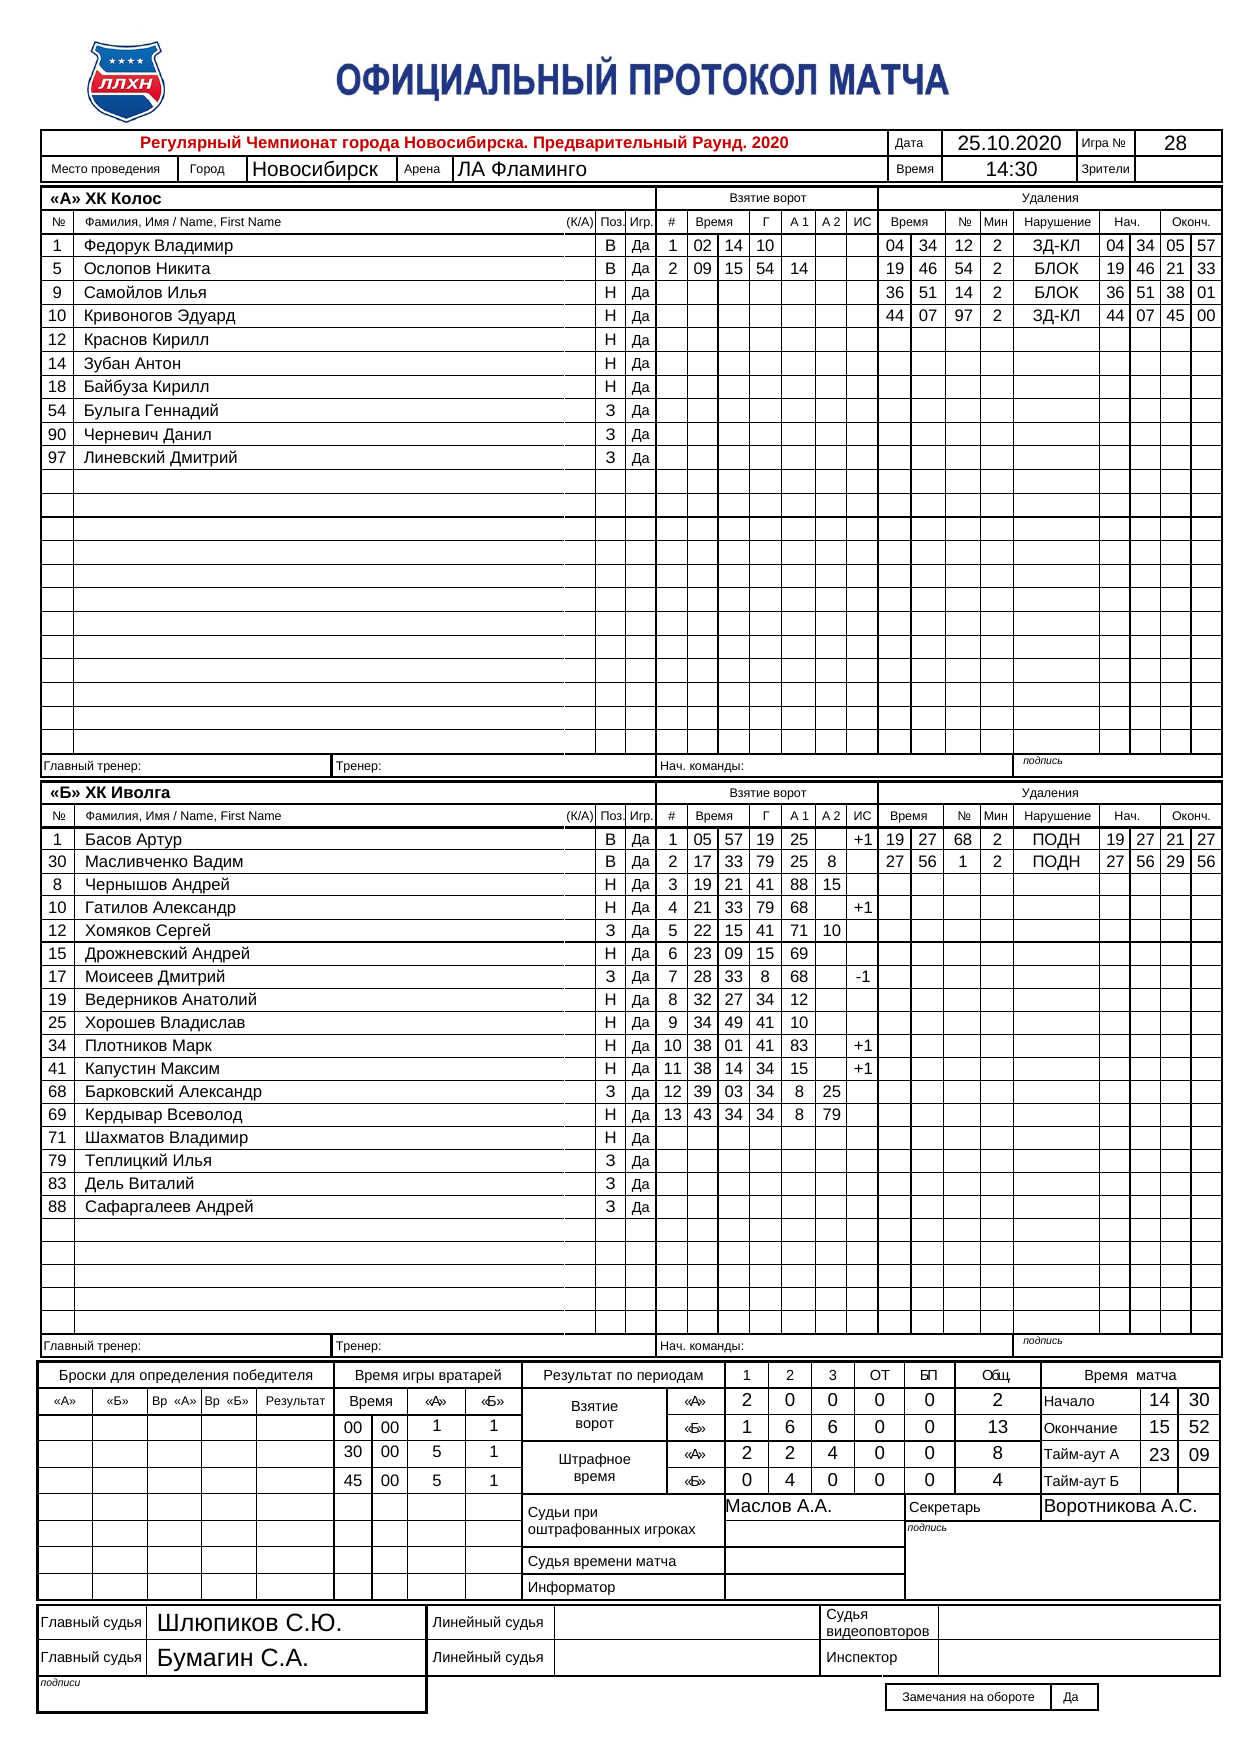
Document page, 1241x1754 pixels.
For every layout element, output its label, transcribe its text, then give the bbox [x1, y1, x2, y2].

table_cell [981, 1104, 1013, 1126]
table_cell 25 [782, 850, 815, 872]
table_cell [688, 659, 717, 682]
table_cell [1131, 328, 1160, 351]
table_cell [74, 707, 564, 729]
table_cell 02 [688, 235, 717, 256]
table_cell [626, 612, 655, 634]
table_cell [1161, 874, 1190, 895]
table_cell 38 [1161, 281, 1190, 303]
table_cell [816, 257, 846, 280]
table_cell Шлюпиков С.Ю. [147, 1606, 425, 1639]
table_cell [626, 588, 655, 611]
table_cell З [596, 399, 625, 422]
table_cell [879, 1081, 910, 1103]
table_cell [1131, 1150, 1160, 1172]
table_cell [912, 588, 945, 611]
table_cell Тайм-аут Б [1042, 1468, 1140, 1493]
table_cell [944, 896, 980, 918]
table_cell [912, 1219, 943, 1241]
table_cell 68 [782, 966, 815, 987]
table_cell 32 [688, 989, 717, 1011]
table_cell [1100, 565, 1129, 587]
table_cell [202, 1574, 256, 1599]
table_cell [1014, 376, 1099, 398]
table_cell [626, 1219, 655, 1241]
table_cell [466, 1574, 521, 1599]
table_cell [1131, 943, 1160, 964]
table_cell [847, 376, 877, 398]
table_cell [944, 1012, 980, 1033]
table_cell Да [626, 829, 655, 849]
table_cell 5 [657, 920, 687, 941]
table_cell 2 [981, 257, 1013, 280]
table_cell Бумагин С.А. [147, 1640, 425, 1675]
table_cell 71 [782, 920, 815, 941]
table_cell Взятие ворот [523, 1389, 666, 1440]
table_cell [816, 541, 846, 564]
table_cell Краснов Кирилл [74, 328, 564, 351]
table_cell [1100, 896, 1129, 918]
table_cell 10 [42, 305, 73, 327]
table_cell [719, 636, 749, 658]
table_cell [1014, 730, 1099, 753]
table_cell [1014, 328, 1099, 351]
table_cell Чернышов Андрей [75, 874, 564, 895]
table_cell [1192, 423, 1221, 445]
table_cell [946, 659, 980, 682]
table_cell [847, 281, 877, 303]
table_cell [847, 730, 877, 753]
table_cell 97 [946, 305, 980, 327]
table_cell [39, 1547, 92, 1573]
table_cell 1 [42, 829, 74, 849]
table_cell [981, 588, 1013, 611]
table_cell 0 [812, 1468, 854, 1493]
table_cell [1100, 636, 1129, 658]
table_cell [408, 1574, 465, 1599]
table_cell [912, 446, 945, 469]
table_cell [1131, 659, 1160, 682]
table_cell [1131, 920, 1160, 941]
table_cell 1 [466, 1416, 521, 1440]
table_cell [1192, 1265, 1221, 1287]
table_cell [879, 1173, 910, 1195]
table_cell 0 [726, 1468, 768, 1493]
table_cell 56 [1131, 850, 1160, 872]
table_cell [946, 541, 980, 564]
table_cell Время [879, 211, 945, 233]
table_cell Да [626, 896, 655, 918]
table_cell [565, 1058, 595, 1079]
table_cell Да [626, 1127, 655, 1149]
table_cell [750, 1288, 781, 1310]
table_header БП [905, 1363, 954, 1387]
table_cell Время [879, 805, 943, 826]
table_cell 88 [42, 1196, 74, 1218]
table_cell [847, 1311, 877, 1333]
table_cell [1161, 943, 1190, 964]
table_cell [912, 376, 945, 398]
table_cell Дель Виталий [75, 1173, 564, 1195]
table_cell 41 [750, 1012, 781, 1033]
table_cell Судьи при оштрафованных игроках [523, 1495, 724, 1546]
table_cell 45 [335, 1468, 371, 1493]
table_cell 2 [981, 235, 1013, 256]
table_cell [912, 541, 945, 564]
table_cell [816, 376, 846, 398]
table_cell [1100, 1058, 1129, 1079]
table_cell ЗД-КЛ [1014, 305, 1099, 327]
table_cell [565, 1219, 595, 1241]
table_cell [39, 1441, 92, 1467]
table_cell 29 [1161, 850, 1190, 872]
table_cell [981, 1127, 1013, 1149]
table_cell [565, 612, 595, 634]
table_cell [750, 494, 781, 516]
table_cell [688, 1173, 717, 1195]
table_cell [981, 1219, 1013, 1241]
table_cell Главный тренер: [42, 1335, 330, 1356]
table_cell Игр. [626, 211, 655, 233]
table_cell [847, 446, 877, 469]
table_cell Гатилов Александр [75, 896, 564, 918]
table_cell 41 [750, 1035, 781, 1057]
table_header Броски для определения победителя [39, 1363, 333, 1387]
table_cell ИС [847, 211, 877, 233]
table_cell [1192, 565, 1221, 587]
table_cell [373, 1521, 407, 1546]
table_cell [847, 541, 877, 564]
table_cell Н [596, 943, 625, 964]
table_cell Да [626, 920, 655, 941]
table_cell [565, 518, 595, 540]
table_cell [1161, 896, 1190, 918]
table_cell [626, 1242, 655, 1264]
table_cell [202, 1416, 256, 1440]
table_cell Да [626, 1104, 655, 1126]
table_cell «А» [668, 1389, 724, 1413]
table_cell [816, 683, 846, 706]
table_cell 88 [782, 874, 815, 895]
table_cell [944, 1104, 980, 1126]
table_cell [847, 1173, 877, 1195]
table_cell [688, 446, 717, 469]
table_cell [912, 920, 943, 941]
table_cell [879, 943, 910, 964]
table_cell [912, 1058, 943, 1079]
table_cell [565, 376, 595, 398]
table_cell [93, 1547, 147, 1573]
table_cell -1 [847, 966, 877, 987]
table_cell [879, 376, 910, 398]
table_cell [42, 730, 73, 753]
table_cell [946, 376, 980, 398]
table_cell [750, 1173, 781, 1195]
table_cell [1014, 541, 1099, 564]
table_cell [912, 1012, 943, 1033]
table_header «А» ХК Колос [42, 188, 655, 209]
table_cell [1014, 920, 1099, 941]
table_cell 15 [1141, 1415, 1177, 1440]
table_cell [750, 730, 781, 753]
table_cell [555, 1606, 819, 1639]
table_cell [1014, 1104, 1099, 1126]
table_cell [1161, 376, 1190, 398]
table_cell «Б» [93, 1389, 147, 1413]
table_cell [42, 1219, 74, 1241]
table_cell [657, 518, 687, 540]
table_cell [782, 376, 815, 398]
table_cell [782, 281, 815, 303]
table_header Результат по периодам [523, 1363, 724, 1387]
table_cell 5 [408, 1441, 465, 1467]
table_cell [1131, 1242, 1160, 1264]
table_cell подпись [906, 1522, 1219, 1599]
table_cell «Б» [668, 1468, 724, 1493]
table_cell [726, 1521, 904, 1546]
table_cell [912, 966, 943, 987]
table_cell [1131, 896, 1160, 918]
table_cell [626, 659, 655, 682]
table_cell [944, 1288, 980, 1310]
table_cell 39 [688, 1081, 717, 1103]
table_cell [719, 730, 749, 753]
table_cell 38 [688, 1058, 717, 1079]
table_cell 12 [42, 328, 73, 351]
table_cell 33 [1192, 257, 1221, 280]
table_cell [688, 1311, 717, 1333]
table_header Взятие ворот [657, 188, 877, 209]
table_cell [816, 612, 846, 634]
table_cell [466, 1547, 521, 1573]
table_cell Да [626, 446, 655, 469]
table_cell [428, 1677, 882, 1711]
table_cell [719, 1288, 749, 1310]
table_cell [912, 683, 945, 706]
table_cell [847, 1288, 877, 1310]
table_cell [565, 1288, 595, 1310]
table_cell 90 [42, 423, 73, 445]
table_cell +1 [847, 1035, 877, 1057]
table_cell [148, 1521, 201, 1546]
table_cell [719, 518, 749, 540]
table_cell [1014, 1127, 1099, 1149]
table_cell Да [626, 1150, 655, 1172]
table_cell [847, 257, 877, 280]
table_cell [1192, 518, 1221, 540]
table_cell [148, 1441, 201, 1467]
table_cell З [596, 1150, 625, 1172]
table_cell Информатор [523, 1575, 724, 1599]
table_cell [726, 1575, 904, 1599]
table_cell 00 [373, 1468, 407, 1493]
table_cell Да [626, 874, 655, 895]
table_cell 41 [42, 1058, 74, 1079]
table_cell [1161, 541, 1190, 564]
table_cell 34 [688, 1012, 717, 1033]
table_cell [782, 518, 815, 540]
table_cell [1131, 423, 1160, 445]
table_cell [719, 1242, 749, 1264]
table_cell 52 [1179, 1415, 1219, 1440]
table_cell [42, 1265, 74, 1287]
table_cell 4 [956, 1468, 1040, 1493]
table_cell 10 [42, 896, 74, 918]
table_cell [1014, 707, 1099, 729]
table_cell 19 [879, 257, 910, 280]
table_cell [42, 683, 73, 706]
table_cell подпись [1014, 1335, 1221, 1356]
table_cell Секретарь [906, 1495, 1040, 1520]
table_cell [782, 446, 815, 469]
table_cell [816, 1311, 846, 1333]
table_cell [981, 874, 1013, 895]
table_cell [657, 376, 687, 398]
table_cell [879, 1150, 910, 1172]
table_cell [565, 1035, 595, 1057]
table_cell [75, 1242, 564, 1264]
table_cell [1131, 494, 1160, 516]
table_cell [657, 399, 687, 422]
table_cell [657, 612, 687, 634]
table_cell [912, 423, 945, 445]
table_cell [688, 518, 717, 540]
table_cell [596, 1242, 625, 1264]
table_cell [782, 588, 815, 611]
table_cell [750, 588, 781, 611]
table_cell [946, 446, 980, 469]
table_cell Поз. [596, 211, 625, 233]
table_cell 79 [750, 850, 781, 872]
table_header Замечания на обороте [887, 1685, 1050, 1709]
table_cell 09 [688, 257, 717, 280]
table_cell [1161, 1104, 1190, 1126]
table_cell Да [626, 1196, 655, 1218]
table_cell [1100, 1127, 1129, 1149]
table_cell 27 [912, 829, 943, 849]
table_cell [912, 494, 945, 516]
table_cell [912, 352, 945, 374]
table_cell ЗД-КЛ [1014, 235, 1099, 256]
table_cell [657, 707, 687, 729]
table_cell [74, 494, 564, 516]
table_cell Булыга Геннадий [74, 399, 564, 422]
table_cell 2 [981, 281, 1013, 303]
table_cell 12 [946, 235, 980, 256]
table_cell [1131, 1127, 1160, 1149]
table_cell [148, 1468, 201, 1493]
table_cell [1161, 636, 1190, 658]
table_cell Н [596, 874, 625, 895]
table_cell Нач. команды: [657, 1335, 1012, 1356]
table_cell [657, 1311, 687, 1333]
table_cell 41 [750, 920, 781, 941]
table_cell [1014, 423, 1099, 445]
table_cell [782, 305, 815, 327]
table_cell 13 [657, 1104, 687, 1126]
table_cell [1161, 399, 1190, 422]
table_cell [75, 1311, 564, 1333]
table_cell Н [596, 352, 625, 374]
table_cell 79 [816, 1104, 846, 1126]
table_cell Мин [981, 211, 1013, 233]
table_cell [1131, 612, 1160, 634]
table_cell 00 [1192, 305, 1221, 327]
table_cell [912, 730, 945, 753]
table_cell [944, 1265, 980, 1287]
table_cell [719, 399, 749, 422]
table_cell 00 [373, 1441, 407, 1467]
table_cell [847, 1127, 877, 1149]
table_cell [565, 636, 595, 658]
table_cell подписи [39, 1677, 425, 1711]
table_cell [816, 659, 846, 682]
table_cell 2 [981, 305, 1013, 327]
table_cell [42, 494, 73, 516]
table_cell [750, 328, 781, 351]
table_cell [688, 494, 717, 516]
table_cell [944, 1219, 980, 1241]
table_cell [1131, 1288, 1160, 1310]
table_cell [847, 920, 877, 941]
table_cell [879, 683, 910, 706]
table_cell Главный судья [39, 1606, 146, 1639]
table_cell [257, 1468, 333, 1493]
table_cell 30 [335, 1441, 371, 1467]
table_cell [1161, 683, 1190, 706]
table_cell [816, 494, 846, 516]
table_cell [74, 612, 564, 634]
table_cell [565, 305, 595, 327]
table_cell 18 [42, 376, 73, 398]
table_cell [1192, 399, 1221, 422]
table_cell [257, 1521, 333, 1546]
table_cell [1161, 1173, 1190, 1195]
table_cell 15 [782, 1058, 815, 1079]
table_cell [847, 352, 877, 374]
table_cell 11 [657, 1058, 687, 1079]
table_cell [782, 565, 815, 587]
table_cell «Б » [466, 1389, 521, 1413]
table_cell 15 [719, 257, 749, 280]
table_cell [981, 989, 1013, 1011]
table_cell [1014, 494, 1099, 516]
table_cell Воротникова А.С. [1042, 1495, 1219, 1520]
table_cell [750, 376, 781, 398]
table_cell [1014, 352, 1099, 374]
table_cell [750, 281, 781, 303]
table_cell [148, 1574, 201, 1599]
table_cell Хорошев Владислав [75, 1012, 564, 1033]
table_cell [816, 1058, 846, 1079]
table_cell [879, 989, 910, 1011]
table_cell [1192, 541, 1221, 564]
table_cell [879, 636, 910, 658]
table_cell 00 [373, 1416, 407, 1440]
table_cell [847, 328, 877, 351]
table_cell [1131, 1311, 1160, 1333]
table_cell [1161, 730, 1190, 753]
table_cell Нарушение [1014, 211, 1099, 233]
table_cell [981, 943, 1013, 964]
table_cell [1192, 730, 1221, 753]
table_cell [750, 518, 781, 540]
table_cell [1131, 1173, 1160, 1195]
table_cell [719, 494, 749, 516]
table_cell [981, 730, 1013, 753]
table_cell Н [596, 989, 625, 1011]
table_cell [466, 1521, 521, 1546]
table_cell [657, 1288, 687, 1310]
table_cell [688, 707, 717, 729]
table_cell [782, 707, 815, 729]
table_cell [816, 470, 846, 493]
table_cell [879, 1035, 910, 1057]
table_cell [750, 636, 781, 658]
table_cell [912, 1104, 943, 1126]
table_cell 69 [782, 943, 815, 964]
table_cell [1192, 376, 1221, 398]
table_cell 5 [42, 257, 73, 280]
table_cell 12 [782, 989, 815, 1011]
table_cell [981, 352, 1013, 374]
table_cell [1192, 446, 1221, 469]
table_cell 21 [688, 896, 717, 918]
table_cell [565, 874, 595, 895]
table_cell [596, 588, 625, 611]
table_cell [782, 541, 815, 564]
table_cell Время [688, 805, 749, 826]
table_cell [1131, 541, 1160, 564]
table_cell [879, 565, 910, 587]
table_cell 6 [812, 1415, 854, 1440]
table_cell [782, 659, 815, 682]
table_cell [816, 1219, 846, 1241]
table_cell «А» [39, 1389, 92, 1413]
table_cell [74, 470, 564, 493]
table_cell [879, 1219, 910, 1241]
table_cell [1131, 636, 1160, 658]
table_cell [1014, 1288, 1099, 1310]
table_cell [1161, 1150, 1190, 1172]
table_cell [1100, 1311, 1129, 1333]
table_cell [1014, 1081, 1099, 1103]
table_cell [944, 1242, 980, 1264]
table_cell Ослопов Никита [74, 257, 564, 280]
table_cell [816, 1196, 846, 1218]
table_cell [1014, 1035, 1099, 1057]
table_cell № [944, 805, 980, 826]
table_cell [1100, 659, 1129, 682]
table_cell [912, 943, 943, 964]
table_cell Линевский Дмитрий [74, 446, 564, 469]
table_cell [981, 1173, 1013, 1195]
table_cell [1192, 1081, 1221, 1103]
table_cell 97 [42, 446, 73, 469]
table_cell [847, 850, 877, 872]
table_cell Н [596, 896, 625, 918]
table_cell [39, 1521, 92, 1546]
table_cell [719, 565, 749, 587]
table_cell А 2 [816, 805, 846, 826]
table_header Общ. [956, 1363, 1040, 1387]
table_cell [946, 470, 980, 493]
table_cell [74, 518, 564, 540]
table_cell 34 [42, 1035, 74, 1057]
table_cell Черневич Данил [74, 423, 564, 445]
table_cell 8 [750, 966, 781, 987]
table_cell [657, 446, 687, 469]
table_cell [257, 1441, 333, 1467]
table_cell З [596, 1081, 625, 1103]
table_cell [555, 1640, 819, 1675]
table_cell [816, 730, 846, 753]
table_cell [42, 1242, 74, 1264]
table_cell [202, 1494, 256, 1520]
table_cell 33 [719, 966, 749, 987]
table_cell [816, 1127, 846, 1149]
table_cell 07 [912, 305, 945, 327]
table_cell [782, 1219, 815, 1241]
table_cell 0 [855, 1468, 904, 1493]
table_cell [1014, 636, 1099, 658]
table_cell [719, 1219, 749, 1241]
table_cell [782, 328, 815, 351]
table_cell [335, 1574, 371, 1599]
table_cell [39, 1416, 92, 1440]
table_cell [1192, 1242, 1221, 1264]
table_cell [1161, 518, 1190, 540]
table_cell 44 [1100, 305, 1129, 327]
table_cell Результат [257, 1389, 333, 1413]
table_cell [74, 565, 564, 587]
table_cell [1014, 565, 1099, 587]
table_cell 34 [1131, 235, 1160, 256]
table_cell [596, 707, 625, 729]
table_header 25.10.2020 [943, 131, 1076, 155]
table_cell 14 [946, 281, 980, 303]
table_cell Вр «А» [148, 1389, 201, 1413]
table_cell [1100, 1242, 1129, 1264]
table_cell [946, 399, 980, 422]
table_cell [1161, 565, 1190, 587]
table_cell [847, 588, 877, 611]
table_cell [688, 352, 717, 374]
table_cell [75, 1219, 564, 1241]
table_cell [750, 352, 781, 374]
table_cell (К/А) [565, 805, 595, 826]
table_cell [912, 470, 945, 493]
table_cell [688, 1219, 717, 1241]
table_cell 0 [855, 1415, 904, 1440]
table_cell [782, 1173, 815, 1195]
table_cell [782, 1127, 815, 1149]
table_cell +1 [847, 1058, 877, 1079]
table_cell 27 [1192, 829, 1221, 849]
table_cell 05 [688, 829, 717, 849]
table_cell 34 [750, 1058, 781, 1079]
table_cell [1131, 1035, 1160, 1057]
table_cell Маслов А.А. [726, 1495, 904, 1520]
table_cell 0 [905, 1389, 954, 1413]
table_cell [565, 446, 595, 469]
table_cell [1131, 874, 1160, 895]
table_cell [750, 1265, 781, 1287]
table_cell [879, 920, 910, 941]
table_cell 8 [782, 1081, 815, 1103]
table_cell Да [626, 352, 655, 374]
table_cell 14:30 [943, 157, 1076, 181]
table_cell ЛА Фламинго [454, 157, 887, 181]
table_cell 21 [1161, 829, 1190, 849]
table_cell [946, 707, 980, 729]
table_cell [879, 399, 910, 422]
table_cell [816, 1173, 846, 1195]
table_cell [1100, 470, 1129, 493]
table_cell 34 [750, 1081, 781, 1103]
table_cell Да [626, 399, 655, 422]
table_cell [981, 376, 1013, 398]
table_cell [946, 636, 980, 658]
table_cell [42, 470, 73, 493]
table_cell [688, 399, 717, 422]
table_cell [782, 636, 815, 658]
table_cell [847, 943, 877, 964]
table_cell 2 [726, 1442, 768, 1467]
table_cell [719, 376, 749, 398]
table_cell [944, 1127, 980, 1149]
table_cell [1192, 1035, 1221, 1057]
table_cell Мин [981, 805, 1013, 826]
table_cell Тренер: [333, 755, 655, 776]
table_cell 43 [688, 1104, 717, 1126]
table_cell Линейный судья [428, 1640, 554, 1675]
table_cell № [42, 211, 73, 233]
table_cell [1161, 328, 1190, 351]
table_cell [565, 565, 595, 587]
table_cell [912, 707, 945, 729]
table_cell 17 [688, 850, 717, 872]
table_cell [750, 683, 781, 706]
table_cell БЛОК [1014, 257, 1099, 280]
table_cell [912, 1196, 943, 1218]
table_cell № [42, 805, 74, 826]
table_cell [1014, 1242, 1099, 1264]
table_cell [847, 235, 877, 256]
table_cell [719, 1311, 749, 1333]
table_cell [847, 989, 877, 1011]
table_cell [1131, 1012, 1160, 1033]
table_cell [596, 659, 625, 682]
table_cell 25 [42, 1012, 74, 1033]
table_cell Н [596, 305, 625, 327]
table_cell 56 [1192, 850, 1221, 872]
table_cell [719, 423, 749, 445]
table_cell [688, 281, 717, 303]
table_cell 19 [1100, 257, 1129, 280]
table_cell [626, 1288, 655, 1310]
table_cell [1131, 1058, 1160, 1079]
table_cell Поз. [596, 805, 625, 826]
table_cell [1131, 565, 1160, 587]
table_cell [1131, 989, 1160, 1011]
table_cell [657, 470, 687, 493]
table_cell [912, 1035, 943, 1057]
table_cell 1 [42, 235, 73, 256]
table_cell [657, 1242, 687, 1264]
table_cell [1014, 470, 1099, 493]
table_cell [1192, 1288, 1221, 1310]
table_cell 6 [657, 943, 687, 964]
table_cell Кердывар Всеволод [75, 1104, 564, 1126]
table_cell 56 [912, 850, 943, 872]
table_cell 34 [750, 989, 781, 1011]
table_cell [466, 1494, 521, 1520]
table_cell [944, 920, 980, 941]
table_cell [1161, 470, 1190, 493]
table_cell [847, 399, 877, 422]
table_cell [565, 494, 595, 516]
table_cell [373, 1574, 407, 1599]
table_cell 25 [782, 829, 815, 849]
table_cell [981, 1288, 1013, 1310]
table_cell [981, 1311, 1013, 1333]
table_cell 1 [944, 850, 980, 872]
table_cell [373, 1494, 407, 1520]
table_cell [816, 896, 846, 918]
table_cell [912, 1127, 943, 1149]
table_cell [750, 305, 781, 327]
table_cell ПОДН [1014, 829, 1099, 849]
table_cell [1131, 1196, 1160, 1218]
table_cell [565, 1265, 595, 1287]
table_cell [879, 588, 910, 611]
table_cell [1192, 683, 1221, 706]
table_cell 7 [657, 966, 687, 987]
table_cell 79 [42, 1150, 74, 1172]
table_cell Да [626, 257, 655, 280]
table_cell [879, 423, 910, 445]
table_cell [1161, 1288, 1190, 1310]
table_cell Плотников Марк [75, 1035, 564, 1057]
table_cell [688, 1288, 717, 1310]
table_cell [1131, 518, 1160, 540]
table_cell [719, 446, 749, 469]
table_cell [1131, 707, 1160, 729]
table_cell [626, 707, 655, 729]
table_cell [939, 1640, 1219, 1675]
table_cell [93, 1441, 147, 1467]
table_cell 4 [812, 1442, 854, 1467]
table_cell [944, 1081, 980, 1103]
table_cell Оконч. [1161, 805, 1221, 826]
table_cell [1192, 874, 1221, 895]
table_cell [657, 1265, 687, 1287]
table_cell Тайм-аут А [1042, 1441, 1140, 1467]
table_cell 41 [750, 874, 781, 895]
table_cell [1100, 1035, 1129, 1057]
table_cell 14 [719, 235, 749, 256]
table_cell [1131, 352, 1160, 374]
table_cell [750, 423, 781, 445]
table_cell [1161, 920, 1190, 941]
table_cell [1192, 920, 1221, 941]
table_cell [75, 1265, 564, 1287]
table_cell [42, 636, 73, 658]
table_cell [626, 565, 655, 587]
table_cell [148, 1547, 201, 1573]
table_cell [1131, 446, 1160, 469]
table_cell Игр. [626, 805, 655, 826]
table_cell [1161, 494, 1190, 516]
table_cell [981, 920, 1013, 941]
table_cell 04 [879, 235, 910, 256]
table_cell [1161, 659, 1190, 682]
table_cell [750, 470, 781, 493]
table_cell [847, 1081, 877, 1103]
table_cell 3 [657, 874, 687, 895]
table_cell 10 [657, 1035, 687, 1057]
table_cell [335, 1521, 371, 1546]
table_cell [879, 707, 910, 729]
table_cell [1141, 1468, 1177, 1493]
table_cell Самойлов Илья [74, 281, 564, 303]
table_cell [946, 423, 980, 445]
table_cell Шахматов Владимир [75, 1127, 564, 1149]
table_cell [1100, 1012, 1129, 1033]
table_cell [626, 683, 655, 706]
table_cell [816, 446, 846, 469]
table_header Удаления [879, 783, 1221, 803]
table_cell [565, 588, 595, 611]
table_cell [657, 659, 687, 682]
table_cell [782, 1265, 815, 1287]
table_cell [657, 494, 687, 516]
table_cell [565, 1150, 595, 1172]
table_cell [596, 1311, 625, 1333]
table_cell [1014, 518, 1099, 540]
table_cell [1100, 352, 1129, 374]
table_cell [1192, 328, 1221, 351]
table_cell [626, 636, 655, 658]
table_cell Н [596, 1035, 625, 1057]
table_cell [1192, 352, 1221, 374]
table_cell [1192, 1127, 1221, 1149]
table_cell [946, 683, 980, 706]
table_cell [596, 730, 625, 753]
table_cell [1100, 1265, 1129, 1287]
table_cell [148, 1494, 201, 1520]
table_cell [782, 1242, 815, 1264]
table_cell [657, 423, 687, 445]
table_cell [750, 707, 781, 729]
table_cell [74, 588, 564, 611]
table_cell [816, 1012, 846, 1033]
table_cell 45 [1161, 305, 1190, 327]
table_cell [1192, 1104, 1221, 1126]
table_cell Новосибирск [248, 157, 396, 181]
table_cell [1100, 1081, 1129, 1103]
table_cell [981, 896, 1013, 918]
table_cell 21 [1161, 257, 1190, 280]
table_cell [93, 1468, 147, 1493]
table_cell [1100, 1104, 1129, 1126]
table_cell 19 [879, 829, 910, 849]
table_cell [847, 1265, 877, 1287]
table_cell [847, 470, 877, 493]
table_cell Да [626, 1173, 655, 1195]
table_cell 49 [719, 1012, 749, 1033]
table_cell [565, 281, 595, 303]
table_cell [750, 612, 781, 634]
table_cell [879, 446, 910, 469]
table_cell [688, 305, 717, 327]
table_cell [1192, 1058, 1221, 1079]
table_cell [565, 896, 595, 918]
table_cell [816, 829, 846, 849]
table_cell [202, 1547, 256, 1573]
table_cell [1014, 659, 1099, 682]
table_cell [847, 565, 877, 587]
table_cell [816, 235, 846, 256]
table_cell Время [688, 211, 749, 233]
table_cell [1179, 1468, 1219, 1493]
table_cell 5 [408, 1468, 465, 1493]
table_cell [1131, 1081, 1160, 1103]
table_cell [847, 518, 877, 540]
table_cell [816, 943, 846, 964]
table_cell 33 [719, 896, 749, 918]
table_cell [1192, 588, 1221, 611]
table_cell [879, 1012, 910, 1033]
table_cell подпись [1014, 755, 1221, 776]
table_cell [1131, 683, 1160, 706]
table_cell [1014, 1173, 1099, 1195]
table_cell [42, 1311, 74, 1333]
table_cell Дрожневский Андрей [75, 943, 564, 964]
table_cell Кривоногов Эдуард [74, 305, 564, 327]
table_cell Масливченко Вадим [75, 850, 564, 872]
table_cell [148, 1416, 201, 1440]
table_cell [1192, 659, 1221, 682]
table_cell [565, 989, 595, 1011]
table_cell [596, 612, 625, 634]
table_cell [912, 989, 943, 1011]
table_cell [1014, 1150, 1099, 1172]
table_cell Да [626, 1081, 655, 1103]
table_cell [782, 1150, 815, 1172]
table_cell 14 [782, 257, 815, 280]
table_cell [1161, 1012, 1190, 1033]
table_cell [202, 1468, 256, 1493]
table_header Время матча [1042, 1363, 1219, 1387]
table_cell [596, 541, 625, 564]
table_cell Сафаргалеев Андрей [75, 1196, 564, 1218]
table_cell Да [626, 989, 655, 1011]
table_cell [879, 896, 910, 918]
table_cell [750, 1242, 781, 1264]
table_header 28 [1136, 131, 1221, 155]
table_cell Вр «Б» [202, 1389, 256, 1413]
table_cell [981, 683, 1013, 706]
table_cell Оконч. [1161, 211, 1221, 233]
table_cell [879, 1265, 910, 1287]
table_cell [847, 683, 877, 706]
table_cell [565, 829, 595, 849]
table_cell [719, 612, 749, 634]
table_cell [981, 328, 1013, 351]
table_cell [719, 281, 749, 303]
table_cell [981, 636, 1013, 658]
table_cell 1 [408, 1416, 465, 1440]
table_cell 1 [657, 235, 687, 256]
table_cell [1100, 446, 1129, 469]
table_cell [944, 1058, 980, 1079]
table_cell [565, 423, 595, 445]
table_cell 36 [879, 281, 910, 303]
table_cell [816, 1265, 846, 1287]
table_cell [719, 707, 749, 729]
table_cell [981, 423, 1013, 445]
table_cell [74, 659, 564, 682]
table_cell [1100, 612, 1129, 634]
table_cell [657, 1219, 687, 1241]
table_cell Н [596, 1104, 625, 1126]
table_cell Нарушение [1014, 805, 1099, 826]
table_cell Барковский Александр [75, 1081, 564, 1103]
table_cell [879, 494, 910, 516]
table_cell [946, 565, 980, 587]
table_cell [750, 659, 781, 682]
table_cell 34 [719, 1104, 749, 1126]
table_cell [1014, 966, 1099, 987]
table_cell 1 [466, 1441, 521, 1467]
table_cell [750, 1150, 781, 1172]
table_cell [1131, 730, 1160, 753]
table_cell [912, 659, 945, 682]
table_cell [1131, 1104, 1160, 1126]
table_cell 12 [657, 1081, 687, 1103]
table_cell А 1 [782, 211, 815, 233]
table_cell 23 [1141, 1441, 1177, 1467]
table_cell [565, 352, 595, 374]
table_cell 0 [769, 1389, 811, 1413]
table_cell [1161, 1035, 1190, 1057]
table_cell [912, 1081, 943, 1103]
table_cell 17 [42, 966, 74, 987]
table_cell В [596, 829, 625, 849]
table_cell Окончание [1042, 1415, 1140, 1440]
table_cell [1014, 612, 1099, 634]
table_cell 19 [42, 989, 74, 1011]
table_cell [816, 588, 846, 611]
table_cell [1100, 943, 1129, 964]
table_header Взятие ворот [657, 783, 877, 803]
table_cell [782, 470, 815, 493]
table_cell [750, 1196, 781, 1218]
table_cell Да [626, 850, 655, 872]
table_cell Время [889, 157, 941, 181]
table_cell [1161, 588, 1190, 611]
table_cell [688, 1127, 717, 1149]
table_cell [879, 874, 910, 895]
table_cell 71 [42, 1127, 74, 1149]
table_cell [782, 399, 815, 422]
table_cell [816, 966, 846, 987]
table_cell 51 [912, 281, 945, 303]
table_cell 01 [1192, 281, 1221, 303]
table_cell [981, 518, 1013, 540]
table_cell [981, 446, 1013, 469]
table_header 2 [769, 1363, 811, 1387]
table_cell [981, 1012, 1013, 1033]
table_cell Н [596, 376, 625, 398]
table_cell [42, 518, 73, 540]
table_cell 27 [719, 989, 749, 1011]
table_cell (К/А) [565, 211, 595, 233]
table_cell [944, 1035, 980, 1057]
table_cell Да [626, 235, 655, 256]
table_cell [1131, 966, 1160, 987]
table_cell [946, 730, 980, 753]
table_cell [981, 1150, 1013, 1172]
table_cell [912, 1150, 943, 1172]
table_cell Фамилия, Имя / Name, First Name [75, 805, 565, 826]
table_cell 57 [1192, 235, 1221, 256]
table_cell [1161, 423, 1190, 445]
table_cell +1 [847, 896, 877, 918]
table_cell [879, 1104, 910, 1126]
table_cell 2 [981, 829, 1013, 849]
table_cell [565, 659, 595, 682]
table_header ОТ [855, 1363, 904, 1387]
table_cell [657, 565, 687, 587]
table_cell 68 [782, 896, 815, 918]
table_cell В [596, 235, 625, 256]
table_cell [1100, 1288, 1129, 1310]
table_cell 69 [42, 1104, 74, 1126]
table_cell [75, 1288, 564, 1310]
table_cell [1099, 1682, 1220, 1711]
table_cell [626, 1311, 655, 1333]
table_cell [42, 588, 73, 611]
table_cell А 2 [816, 211, 846, 233]
table_cell 34 [750, 1104, 781, 1126]
table_cell [596, 470, 625, 493]
table_cell 23 [688, 943, 717, 964]
table_cell 19 [688, 874, 717, 895]
table_cell [944, 943, 980, 964]
table_cell [912, 328, 945, 351]
table_cell [42, 612, 73, 634]
table_cell [1100, 1150, 1129, 1172]
table_cell [946, 588, 980, 611]
table_cell [1014, 1311, 1099, 1333]
table_cell [981, 659, 1013, 682]
table_cell [1100, 423, 1129, 445]
table_header Дата [889, 131, 941, 155]
table_cell [847, 494, 877, 516]
table_cell [688, 636, 717, 658]
table_cell [816, 1150, 846, 1172]
table_cell 19 [1100, 829, 1129, 849]
table_cell 8 [816, 850, 846, 872]
table_cell В [596, 257, 625, 280]
table_cell Фамилия, Имя / Name, First Name [74, 211, 565, 233]
table_cell # [657, 805, 687, 826]
table_cell [657, 541, 687, 564]
table_cell 2 [956, 1389, 1040, 1413]
table_cell Главный тренер: [42, 755, 330, 776]
table_cell [257, 1574, 333, 1599]
table_cell 2 [981, 850, 1013, 872]
table_cell [565, 966, 595, 987]
table_cell [981, 1081, 1013, 1103]
table_cell [1014, 1265, 1099, 1287]
table_cell [565, 730, 595, 753]
table_cell [257, 1494, 333, 1520]
table_cell 15 [816, 874, 846, 895]
table_cell Хомяков Сергей [75, 920, 564, 941]
table_cell Федорук Владимир [74, 235, 564, 256]
table_cell [1161, 1196, 1190, 1218]
table_cell [1161, 989, 1190, 1011]
table_cell Ведерников Анатолий [75, 989, 564, 1011]
table_cell Инспектор [821, 1640, 938, 1675]
table_cell [912, 1311, 943, 1333]
table_cell 19 [750, 829, 781, 849]
table_cell Г [750, 805, 781, 826]
table_cell [1161, 1219, 1190, 1241]
table_cell [719, 305, 749, 327]
table_cell [944, 1196, 980, 1218]
table_cell [912, 565, 945, 587]
table_cell [565, 470, 595, 493]
table_cell 2 [657, 850, 687, 872]
table_cell [657, 305, 687, 327]
table_cell [719, 541, 749, 564]
table_cell [719, 588, 749, 611]
table_cell [847, 874, 877, 895]
table_header Регулярный Чемпионат города Новосибирска. Предварительный Раунд. 2020 [42, 131, 887, 155]
table_cell [688, 328, 717, 351]
table_cell [879, 328, 910, 351]
table_cell [816, 565, 846, 587]
table_cell [1131, 1265, 1160, 1287]
table_cell [1192, 1196, 1221, 1218]
table_cell [39, 1494, 92, 1520]
table_cell 22 [688, 920, 717, 941]
table_cell Нач. [1100, 805, 1160, 826]
table_cell [912, 874, 943, 895]
table_cell Н [596, 1127, 625, 1149]
table_cell [1014, 1012, 1099, 1033]
table_cell [1100, 541, 1129, 564]
table_cell [1014, 989, 1099, 1011]
table_cell [1100, 966, 1129, 987]
table_cell [688, 423, 717, 445]
table_cell 34 [912, 235, 945, 256]
table_cell [408, 1547, 465, 1573]
table_cell [626, 730, 655, 753]
table_cell 0 [812, 1389, 854, 1413]
table_cell [912, 1265, 943, 1287]
table_cell 27 [1100, 850, 1129, 872]
table_cell [879, 541, 910, 564]
table_cell Главный судья [39, 1640, 146, 1675]
table_cell [657, 1173, 687, 1195]
table_cell [565, 257, 595, 280]
table_cell [912, 896, 943, 918]
table_cell [1100, 683, 1129, 706]
table_cell 1 [726, 1415, 768, 1440]
table_cell [1192, 1173, 1221, 1195]
table_cell [981, 399, 1013, 422]
table_cell [657, 328, 687, 351]
table_cell [688, 588, 717, 611]
table_cell Да [626, 281, 655, 303]
table_cell 44 [879, 305, 910, 327]
table_cell 54 [42, 399, 73, 422]
table_cell [1192, 636, 1221, 658]
table_cell [657, 636, 687, 658]
table_cell [816, 423, 846, 445]
table_cell Н [596, 1012, 625, 1033]
table_cell [981, 707, 1013, 729]
table_cell 14 [719, 1058, 749, 1079]
table_cell [93, 1494, 147, 1520]
table_cell [816, 305, 846, 327]
table_cell [1100, 1196, 1129, 1218]
table_cell [847, 707, 877, 729]
table_cell 30 [42, 850, 74, 872]
table_cell [1161, 1058, 1190, 1079]
table_cell [879, 612, 910, 634]
table_cell 2 [726, 1389, 768, 1413]
table_cell [879, 966, 910, 987]
table_cell 30 [1179, 1389, 1219, 1413]
table_cell [782, 352, 815, 374]
table_cell [1100, 588, 1129, 611]
table_cell [565, 1242, 595, 1264]
table_cell 27 [1131, 829, 1160, 849]
table_cell [912, 636, 945, 658]
table_cell [981, 1035, 1013, 1057]
table_header Удаления [879, 188, 1221, 209]
table_cell [750, 1311, 781, 1333]
table_cell [596, 1219, 625, 1241]
table_cell А 1 [782, 805, 815, 826]
table_cell [879, 1311, 910, 1333]
table_cell 36 [1100, 281, 1129, 303]
table_cell 10 [750, 235, 781, 256]
table_cell З [596, 423, 625, 445]
table_cell [816, 707, 846, 729]
table_cell [565, 235, 595, 256]
table_cell [847, 1150, 877, 1172]
table_cell Байбуза Кирилл [74, 376, 564, 398]
table_cell [1136, 157, 1221, 181]
table_cell Теплицкий Илья [75, 1150, 564, 1172]
table_cell [946, 518, 980, 540]
table_cell [782, 612, 815, 634]
table_cell [596, 494, 625, 516]
table_cell [782, 730, 815, 753]
table_cell [816, 518, 846, 540]
table_cell [565, 328, 595, 351]
table_cell # [657, 211, 687, 233]
table_cell [1161, 446, 1190, 469]
table_cell [1100, 376, 1129, 398]
table_cell 0 [905, 1442, 954, 1467]
table_cell 8 [782, 1104, 815, 1126]
table_cell [912, 399, 945, 422]
table_cell [1100, 328, 1129, 351]
table_cell [981, 1196, 1013, 1218]
table_cell [912, 612, 945, 634]
table_cell [596, 636, 625, 658]
table_cell [879, 1127, 910, 1149]
table_cell [879, 1196, 910, 1218]
table_cell Штрафное время [523, 1442, 666, 1493]
table_cell З [596, 920, 625, 941]
table_cell [1192, 1311, 1221, 1333]
table_cell № [946, 211, 980, 233]
table_cell 68 [42, 1081, 74, 1103]
table_cell [1014, 896, 1099, 918]
table_cell [74, 730, 564, 753]
table_cell [719, 1173, 749, 1195]
table_cell [981, 966, 1013, 987]
table_cell Время [335, 1389, 407, 1413]
table_cell [879, 1242, 910, 1264]
table_cell 2 [657, 257, 687, 280]
table_cell [847, 1104, 877, 1126]
table_cell [726, 1548, 904, 1573]
table_cell [816, 989, 846, 1011]
table_cell Н [596, 1058, 625, 1079]
table_cell [847, 1012, 877, 1033]
table_cell [847, 1242, 877, 1264]
table_cell Капустин Максим [75, 1058, 564, 1079]
table_cell [1161, 1127, 1190, 1149]
table_cell [1014, 943, 1099, 964]
table_cell [1192, 494, 1221, 516]
table_cell [912, 518, 945, 540]
table_cell 0 [855, 1389, 904, 1413]
table_cell Н [596, 328, 625, 351]
table_header 1 [726, 1363, 768, 1387]
table_cell [981, 541, 1013, 564]
table_cell [1161, 1311, 1190, 1333]
table_cell [719, 1265, 749, 1287]
table_cell [879, 659, 910, 682]
table_cell Да [626, 1035, 655, 1057]
table_cell 15 [42, 943, 74, 964]
table_cell [626, 541, 655, 564]
table_cell 54 [946, 257, 980, 280]
table_cell 68 [944, 829, 980, 849]
table_cell [1100, 399, 1129, 422]
table_cell [657, 730, 687, 753]
table_cell Линейный судья [428, 1606, 554, 1639]
table_cell [847, 659, 877, 682]
table_cell 8 [42, 874, 74, 895]
table_cell [782, 423, 815, 445]
table_cell З [596, 966, 625, 987]
table_cell 51 [1131, 281, 1160, 303]
table_cell [719, 470, 749, 493]
table_cell [816, 1035, 846, 1057]
table_cell Да [626, 376, 655, 398]
table_cell [1014, 1058, 1099, 1079]
table_cell [1161, 1265, 1190, 1287]
table_cell 03 [719, 1081, 749, 1103]
table_cell [42, 541, 73, 564]
table_cell [42, 1288, 74, 1310]
table_cell [93, 1521, 147, 1546]
table_cell [1192, 989, 1221, 1011]
table_cell 1 [657, 829, 687, 849]
table_cell [657, 281, 687, 303]
table_cell [1100, 920, 1129, 941]
table_cell [1131, 376, 1160, 398]
table_cell 01 [719, 1035, 749, 1057]
table_cell [1192, 966, 1221, 987]
table_cell [688, 1150, 717, 1172]
table_cell [565, 1012, 595, 1033]
table_cell [750, 565, 781, 587]
table_cell [981, 470, 1013, 493]
table_cell [782, 1311, 815, 1333]
table_header Да [1052, 1685, 1097, 1709]
table_cell 14 [1141, 1389, 1177, 1413]
table_cell [816, 281, 846, 303]
table_cell [1131, 1219, 1160, 1241]
table_cell [782, 235, 815, 256]
table_cell [1100, 1173, 1129, 1195]
table_cell 9 [42, 281, 73, 303]
table_cell [657, 1127, 687, 1149]
table_cell [946, 352, 980, 374]
table_cell [883, 1677, 1220, 1681]
table_cell В [596, 850, 625, 872]
table_cell [42, 707, 73, 729]
table_cell [719, 1127, 749, 1149]
table_cell [816, 399, 846, 422]
table_cell [879, 518, 910, 540]
table_cell [657, 1150, 687, 1172]
table_cell 27 [879, 850, 910, 872]
table_cell Н [596, 281, 625, 303]
table_cell [782, 494, 815, 516]
table_cell 15 [719, 920, 749, 941]
table_cell [1192, 1219, 1221, 1241]
table_cell [93, 1574, 147, 1599]
table_cell [335, 1547, 371, 1573]
table_cell [39, 1468, 92, 1493]
table_cell [596, 683, 625, 706]
table_cell [719, 1150, 749, 1172]
table_cell «Б» [668, 1415, 724, 1440]
table_cell [1192, 1012, 1221, 1033]
table_cell Зубан Антон [74, 352, 564, 374]
table_cell [626, 494, 655, 516]
table_cell [596, 1288, 625, 1310]
table_cell Да [626, 943, 655, 964]
table_cell [946, 328, 980, 351]
table_cell [657, 683, 687, 706]
table_cell [39, 1574, 92, 1599]
table_cell [750, 541, 781, 564]
table_cell [879, 1288, 910, 1310]
table_cell Город [179, 157, 246, 181]
table_cell [719, 328, 749, 351]
table_cell 8 [657, 989, 687, 1011]
table_cell [596, 1265, 625, 1287]
table_cell [1100, 494, 1129, 516]
table_cell Начало [1042, 1389, 1140, 1413]
table_cell 09 [719, 943, 749, 964]
table_cell [981, 1058, 1013, 1079]
table_cell [1100, 730, 1129, 753]
table_cell Да [626, 305, 655, 327]
table_cell [373, 1547, 407, 1573]
table_cell [1192, 1150, 1221, 1172]
table_cell [257, 1547, 333, 1573]
table_cell [688, 1265, 717, 1287]
table_cell [688, 541, 717, 564]
table_cell [1161, 707, 1190, 729]
table_cell [657, 352, 687, 374]
table_cell [565, 1081, 595, 1103]
table_cell [408, 1494, 465, 1520]
table_cell [688, 470, 717, 493]
table_cell [1014, 588, 1099, 611]
table_cell [750, 1219, 781, 1241]
table_cell [565, 683, 595, 706]
table_cell [1100, 707, 1129, 729]
table_cell 00 [335, 1416, 371, 1440]
table_cell 09 [1179, 1441, 1219, 1467]
table_cell Г [750, 211, 781, 233]
table_cell 0 [905, 1415, 954, 1440]
table_header Игра № [1078, 131, 1134, 155]
table_cell [626, 470, 655, 493]
table_cell [847, 612, 877, 634]
table_cell ИС [847, 805, 877, 826]
table_cell Место проведения [42, 157, 177, 181]
table_cell [335, 1494, 371, 1520]
table_cell 38 [688, 1035, 717, 1057]
table_cell [750, 446, 781, 469]
table_cell [74, 683, 564, 706]
table_cell 28 [688, 966, 717, 987]
table_cell [657, 588, 687, 611]
table_cell [688, 1242, 717, 1264]
table_cell Тренер: [333, 1335, 655, 1356]
table_cell [1100, 874, 1129, 895]
table_cell 0 [855, 1442, 904, 1467]
table_cell [816, 352, 846, 374]
table_cell [912, 1242, 943, 1264]
table_cell [719, 1196, 749, 1218]
table_cell Зрители [1078, 157, 1134, 181]
table_cell [1192, 943, 1221, 964]
table_cell 05 [1161, 235, 1190, 256]
table_cell 33 [719, 850, 749, 872]
table_cell Нач. команды: [657, 755, 1012, 776]
table_cell [74, 636, 564, 658]
table_cell [688, 376, 717, 398]
table_cell [1161, 612, 1190, 634]
table_cell [1100, 989, 1129, 1011]
table_cell [879, 352, 910, 374]
table_cell [1131, 399, 1160, 422]
table_cell [565, 920, 595, 941]
table_cell [1100, 518, 1129, 540]
table_cell [626, 518, 655, 540]
table_cell [782, 1196, 815, 1218]
table_cell [981, 612, 1013, 634]
table_cell [565, 943, 595, 964]
table_cell [1192, 612, 1221, 634]
table_cell [879, 730, 910, 753]
table_cell ПОДН [1014, 850, 1099, 872]
table_cell 4 [769, 1468, 811, 1493]
table_cell [1100, 1219, 1129, 1241]
table_cell 83 [42, 1173, 74, 1195]
table_cell [1014, 1196, 1099, 1218]
table_cell 1 [466, 1468, 521, 1493]
table_cell [782, 683, 815, 706]
picture [5, 28, 1179, 129]
table_cell [202, 1521, 256, 1546]
table_cell [719, 352, 749, 374]
table_cell [565, 850, 595, 872]
table_cell [847, 636, 877, 658]
table_cell 4 [657, 896, 687, 918]
table_cell Да [626, 423, 655, 445]
table_cell [750, 399, 781, 422]
table_cell [202, 1441, 256, 1467]
table_cell [565, 399, 595, 422]
table_header 3 [812, 1363, 854, 1387]
table_cell Басов Артур [75, 829, 564, 849]
table_cell [1192, 707, 1221, 729]
table_cell 13 [956, 1415, 1040, 1440]
table_cell [626, 1265, 655, 1287]
table_cell «А» [668, 1442, 724, 1467]
table_cell [847, 423, 877, 445]
table_cell [1014, 683, 1099, 706]
table_cell Да [626, 966, 655, 987]
table_cell [688, 612, 717, 634]
table_cell 12 [42, 920, 74, 941]
table_cell Да [626, 1058, 655, 1079]
table_cell 25 [816, 1081, 846, 1103]
table_cell [565, 1311, 595, 1333]
table_cell 57 [719, 829, 749, 849]
table_cell Арена [398, 157, 452, 181]
table_cell [816, 328, 846, 351]
table_cell [1192, 470, 1221, 493]
table_cell [657, 1196, 687, 1218]
table_header «Б» ХК Иволга [42, 783, 655, 803]
table_cell [1161, 1242, 1190, 1264]
table_cell 2 [769, 1442, 811, 1467]
table_cell [688, 683, 717, 706]
table_cell [981, 1242, 1013, 1264]
table_cell [944, 1173, 980, 1195]
table_cell [1014, 399, 1099, 422]
table_cell [719, 683, 749, 706]
table_cell [688, 730, 717, 753]
table_cell [565, 707, 595, 729]
table_cell Нач. [1100, 211, 1160, 233]
table_cell [944, 874, 980, 895]
table_cell [816, 1242, 846, 1264]
table_cell Судья видеоповторов [821, 1606, 938, 1639]
table_cell [1131, 588, 1160, 611]
table_cell [688, 1196, 717, 1218]
table_cell [1161, 1081, 1190, 1103]
table_cell [912, 1173, 943, 1195]
table_cell 14 [42, 352, 73, 374]
table_cell [847, 1196, 877, 1218]
table_cell 54 [750, 257, 781, 280]
table_cell [257, 1416, 333, 1440]
table_cell Да [626, 328, 655, 351]
table_cell [1014, 446, 1099, 469]
table_cell [565, 1196, 595, 1218]
table_cell [944, 966, 980, 987]
table_cell 10 [816, 920, 846, 941]
table_cell 83 [782, 1035, 815, 1057]
table_cell Моисеев Дмитрий [75, 966, 564, 987]
table_cell Да [626, 1012, 655, 1033]
table_cell [1014, 874, 1099, 895]
table_cell [981, 565, 1013, 587]
table_cell [1131, 470, 1160, 493]
table_cell [939, 1606, 1219, 1639]
table_cell [981, 1265, 1013, 1287]
table_cell [42, 659, 73, 682]
table_cell [847, 305, 877, 327]
table_header Время игры вратарей [335, 1363, 521, 1387]
table_cell БЛОК [1014, 281, 1099, 303]
table_cell 21 [719, 874, 749, 895]
table_cell 46 [1131, 257, 1160, 280]
table_cell 6 [769, 1415, 811, 1440]
table_cell [1192, 896, 1221, 918]
table_cell 79 [750, 896, 781, 918]
table_cell «А» [408, 1389, 465, 1413]
table_cell [1014, 1219, 1099, 1241]
table_cell [596, 565, 625, 587]
table_cell З [596, 1173, 625, 1195]
table_cell [981, 494, 1013, 516]
table_cell З [596, 446, 625, 469]
table_cell [879, 1058, 910, 1079]
table_cell [408, 1521, 465, 1546]
table_cell [93, 1416, 147, 1440]
table_cell [944, 1150, 980, 1172]
table_cell [816, 1288, 846, 1310]
table_cell [565, 1104, 595, 1126]
table_cell [879, 470, 910, 493]
table_cell [944, 1311, 980, 1333]
table_cell 07 [1131, 305, 1160, 327]
table_cell [688, 565, 717, 587]
table_cell 8 [956, 1442, 1040, 1467]
table_cell 9 [657, 1012, 687, 1033]
table_cell 0 [905, 1468, 954, 1493]
table_cell [946, 494, 980, 516]
table_cell 10 [782, 1012, 815, 1033]
table_cell [42, 565, 73, 587]
table_cell [719, 659, 749, 682]
table_cell 15 [750, 943, 781, 964]
table_cell [912, 1288, 943, 1310]
table_cell [565, 1173, 595, 1195]
table_cell [565, 1127, 595, 1149]
table_cell [1161, 966, 1190, 987]
table_cell [816, 636, 846, 658]
table_cell [596, 518, 625, 540]
table_cell [74, 541, 564, 564]
table_cell [565, 541, 595, 564]
table_cell 04 [1100, 235, 1129, 256]
table_cell [944, 989, 980, 1011]
table_cell [847, 1219, 877, 1241]
table_cell [946, 612, 980, 634]
table_cell [750, 1127, 781, 1149]
table_cell З [596, 1196, 625, 1218]
table_cell [1161, 352, 1190, 374]
table_cell 46 [912, 257, 945, 280]
table_cell Судья времени матча [523, 1548, 724, 1573]
table_cell +1 [847, 829, 877, 849]
table_cell [782, 1288, 815, 1310]
